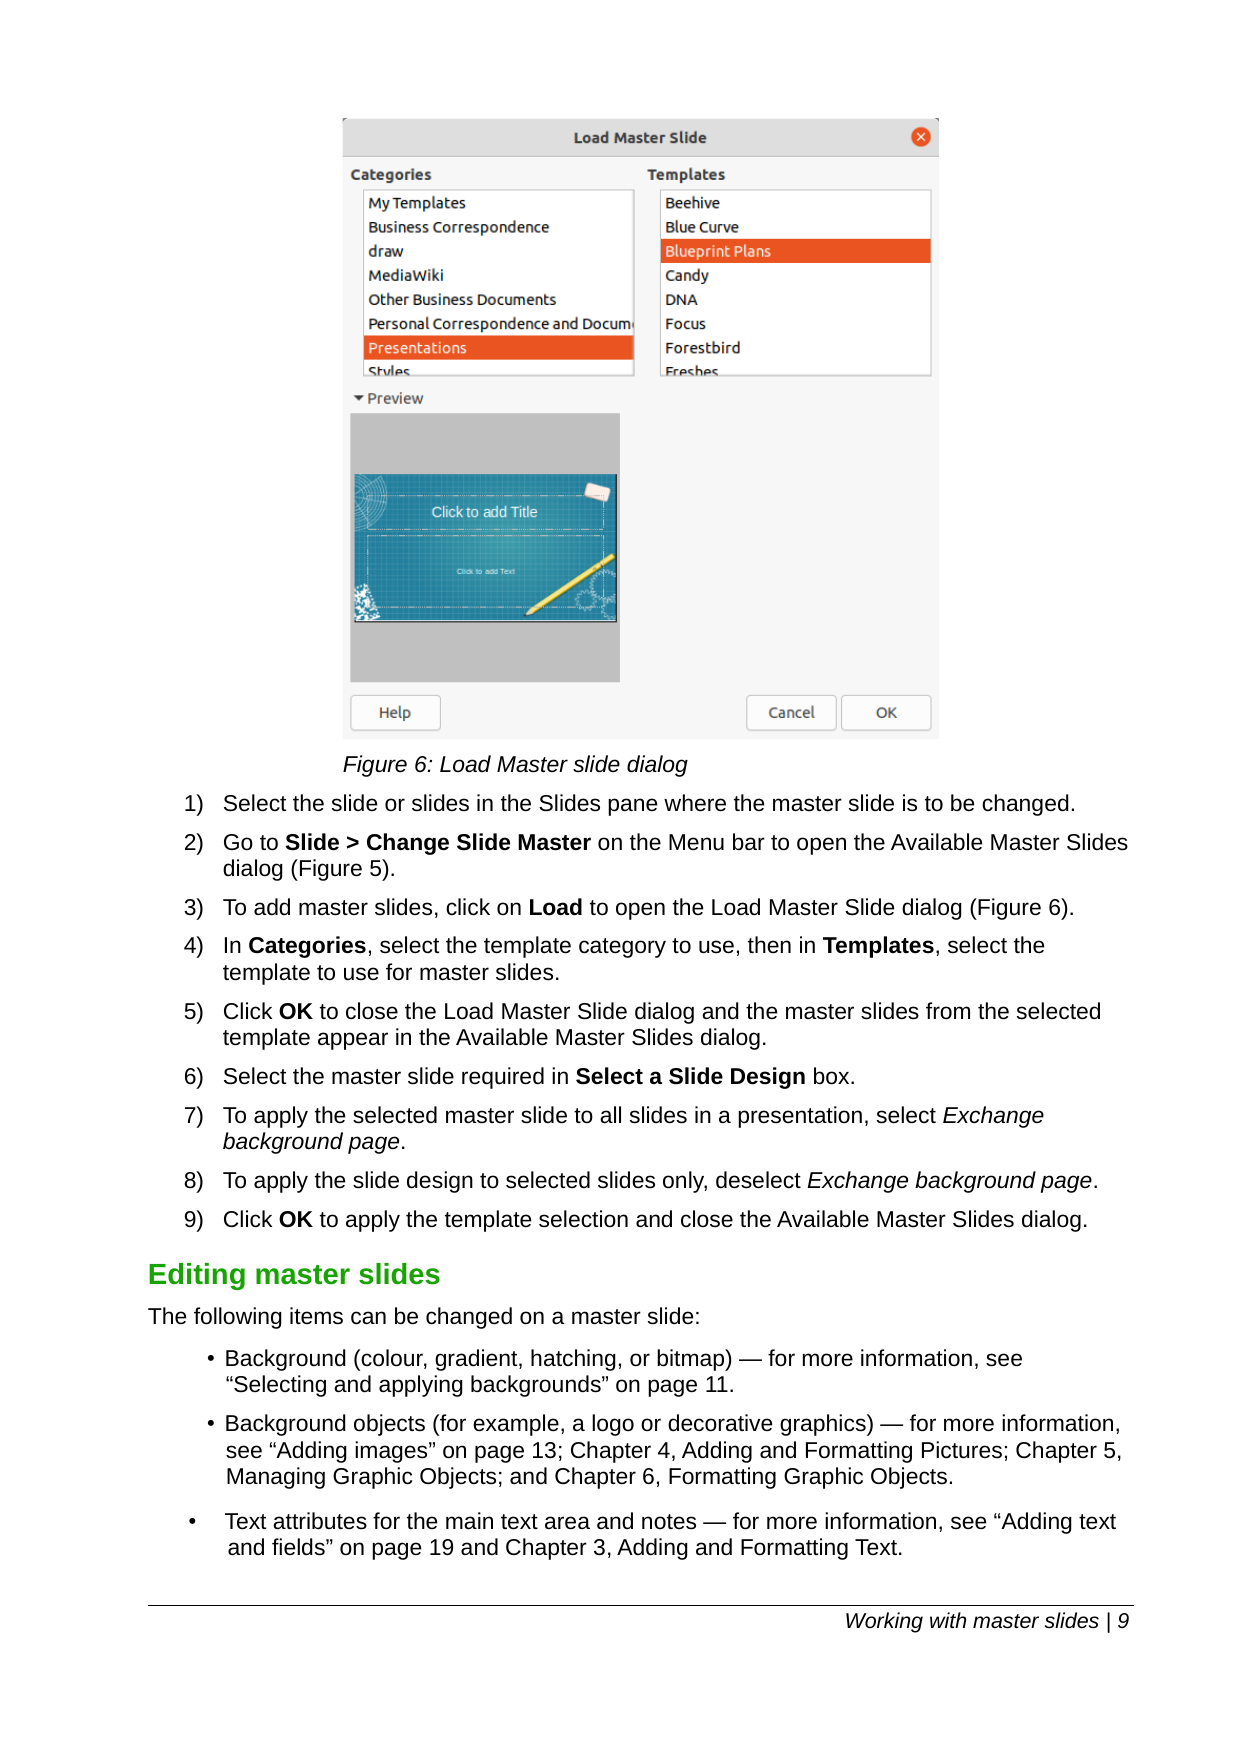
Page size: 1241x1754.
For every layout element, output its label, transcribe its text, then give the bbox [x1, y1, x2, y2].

list Go to Slide > Change Slide Master on the Menu bar to open the Available Master Slides dialog (Figure 5). [204, 828, 1134, 881]
subtitle Editing master slides [148, 1257, 1134, 1291]
list Text attributes for the main text area and notes — for more information, see “Adding text and fields” on page 19 and Chapter 3, Adding and Formatting Text. [185, 1505, 1134, 1563]
list Background objects (for example, a logo or decorative graphics) — for more information, see “Adding images” on page 13; Chapter 4, Adding and Formatting Pictures; Chapter 5, Managing Graphic Objects; and Chapter 6, Formatting Graphic Objects. [204, 1407, 1134, 1492]
list In Categories, select the template category to use, then in Templates, select the template to use for master slides. [204, 932, 1134, 985]
text Figure 6: Load Master slide dialog [343, 751, 939, 777]
text The following items can be changed on a master slide: [148, 1303, 1134, 1329]
picture [342, 118, 939, 739]
list Background (colour, gradient, hatching, or bitmap) — for more information, see “Selecting and applying backgrounds” on page 11. [204, 1342, 1134, 1398]
list To add master slides, click on Load to open the Load Master Slide dialog (Figure 6). [204, 894, 1134, 920]
list Select the master slide required in Select a Slide Design box. [204, 1063, 1134, 1089]
list Click OK to apply the template selection and close the Available Master Slides dialog. [204, 1206, 1134, 1232]
list To apply the selected master slide to all slides in a presentation, select Exchange background page. [204, 1102, 1134, 1154]
list Click OK to close the Load Master Slide dialog and the master slides from the selected template appear in the Available Master Slides dialog. [204, 998, 1134, 1050]
list Select the slide or slides in the Slides pane where the master slide is to be changed. [204, 789, 1134, 816]
list To apply the slide design to selected slides only, deselect Exchange background page. [204, 1167, 1134, 1193]
